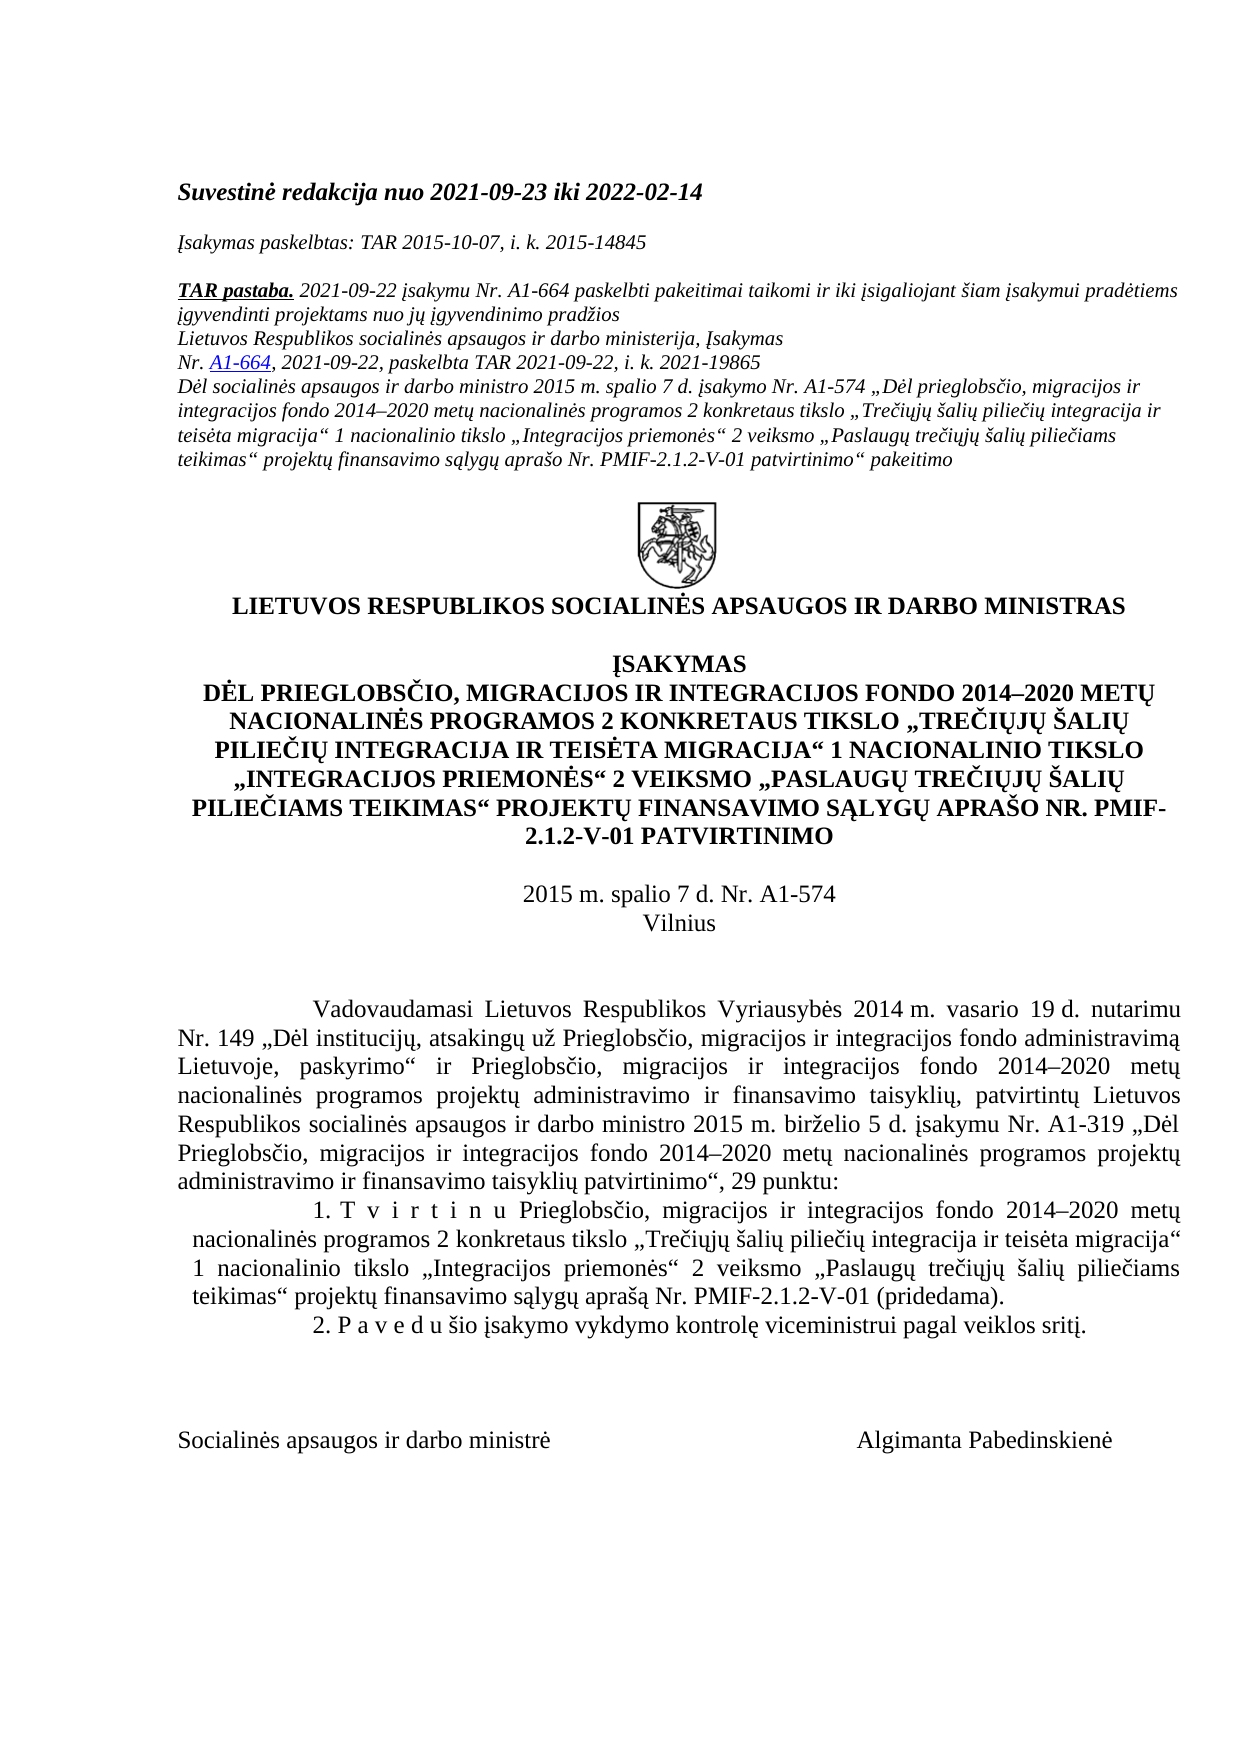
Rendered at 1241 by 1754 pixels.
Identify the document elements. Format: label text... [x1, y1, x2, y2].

text Suvestinė redakcija nuo 2021-09-23 iki 2022-02-14 [177, 177, 1181, 206]
text Nr. A1-664, 2021-09-22, paskelbta TAR 2021-09-22, i. k. 2021-19865 [177, 350, 1181, 374]
text Vilnius [177, 908, 1181, 936]
text TAR pastaba. 2021-09-22 įsakymu Nr. A1-664 paskelbti pakeitimai taikomi ir iki įsigaliojant šiam įsakymui pradėtiems įgyvendinti projektams nuo jų įgyvendinimo pradžios [177, 278, 1181, 326]
text LIETUVOS RESPUBLIKOS SOCIALINĖS APSAUGOS IR DARBO MINISTRAS [177, 591, 1181, 620]
text 2015 m. spalio 7 d. Nr. A1-574 [177, 879, 1181, 908]
text DĖL PRIEGLOBSČIO, MIGRACIJOS IR INTEGRACIJOS FONDO 2014–2020 METŲ NACIONALINĖS PROGRAMOS 2 KONKRETAUS TIKSLO „TREČIŲJŲ ŠALIŲ PILIEČIŲ INTEGRACIJA IR TEISĖTA MIGRACIJA“ 1 NACIONALINIO TIKSLO „INTEGRACIJOS PRIEMONĖS“ 2 VEIKSMO „PASLAUGŲ TREČIŲJŲ ŠALIŲ PILIEČIAMS TEIKIMAS“ PROJEKTŲ FINANSAVIMO SĄLYGŲ APRAŠO NR. PMIF-2.1.2-V-01 PATVIRTINIMO [177, 678, 1181, 850]
text ĮSAKYMAS [177, 649, 1181, 678]
text 1. T v i r t i n u Prieglobsčio, migracijos ir integracijos fondo 2014–2020 metų nacionalinės programos 2 konkretaus tikslo „Trečiųjų šalių piliečių integracija ir teisėta migracija“ 1 nacionalinio tikslo „Integracijos priemonės“ 2 veiksmo „Paslaugų trečiųjų šalių piliečiams teikimas“ projektų finansavimo sąlygų aprašą Nr. PMIF-2.1.2-V-01 (pridedama). [192, 1195, 1181, 1310]
text Įsakymas paskelbtas: TAR 2015-10-07, i. k. 2015-14845 [177, 230, 1181, 254]
text Vadovaudamasi Lietuvos Respublikos Vyriausybės 2014 m. vasario 19 d. nutarimu Nr. 149 „Dėl institucijų, atsakingų už Prieglobsčio, migracijos ir integracijos fondo administravimą Lietuvoje, paskyrimo“ ir Prieglobsčio, migracijos ir integracijos fondo 2014–2020 metų nacionalinės programos projektų administravimo ir finansavimo taisyklių, patvirtintų Lietuvos Respublikos socialinės apsaugos ir darbo ministro 2015 m. birželio 5 d. įsakymu Nr. A1-319 „Dėl Prieglobsčio, migracijos ir integracijos fondo 2014–2020 metų nacionalinės programos projektų administravimo ir finansavimo taisyklių patvirtinimo“, 29 punktu: [177, 994, 1181, 1195]
text Dėl socialinės apsaugos ir darbo ministro 2015 m. spalio 7 d. įsakymo Nr. A1-574 „Dėl prieglobsčio, migracijos ir integracijos fondo 2014–2020 metų nacionalinės programos 2 konkretaus tikslo „Trečiųjų šalių piliečių integracija ir teisėta migracija“ 1 nacionalinio tikslo „Integracijos priemonės“ 2 veiksmo „Paslaugų trečiųjų šalių piliečiams teikimas“ projektų finansavimo sąlygų aprašo Nr. PMIF-2.1.2-V-01 patvirtinimo“ pakeitimo [177, 374, 1181, 471]
text Socialinės apsaugos ir darbo ministrė Algimanta Pabedinskienė [177, 1425, 1181, 1454]
text Lietuvos Respublikos socialinės apsaugos ir darbo ministerija, Įsakymas [177, 326, 1181, 350]
text 2. P a v e d u šio įsakymo vykdymo kontrolę viceministrui pagal veiklos sritį. [177, 1310, 1181, 1339]
